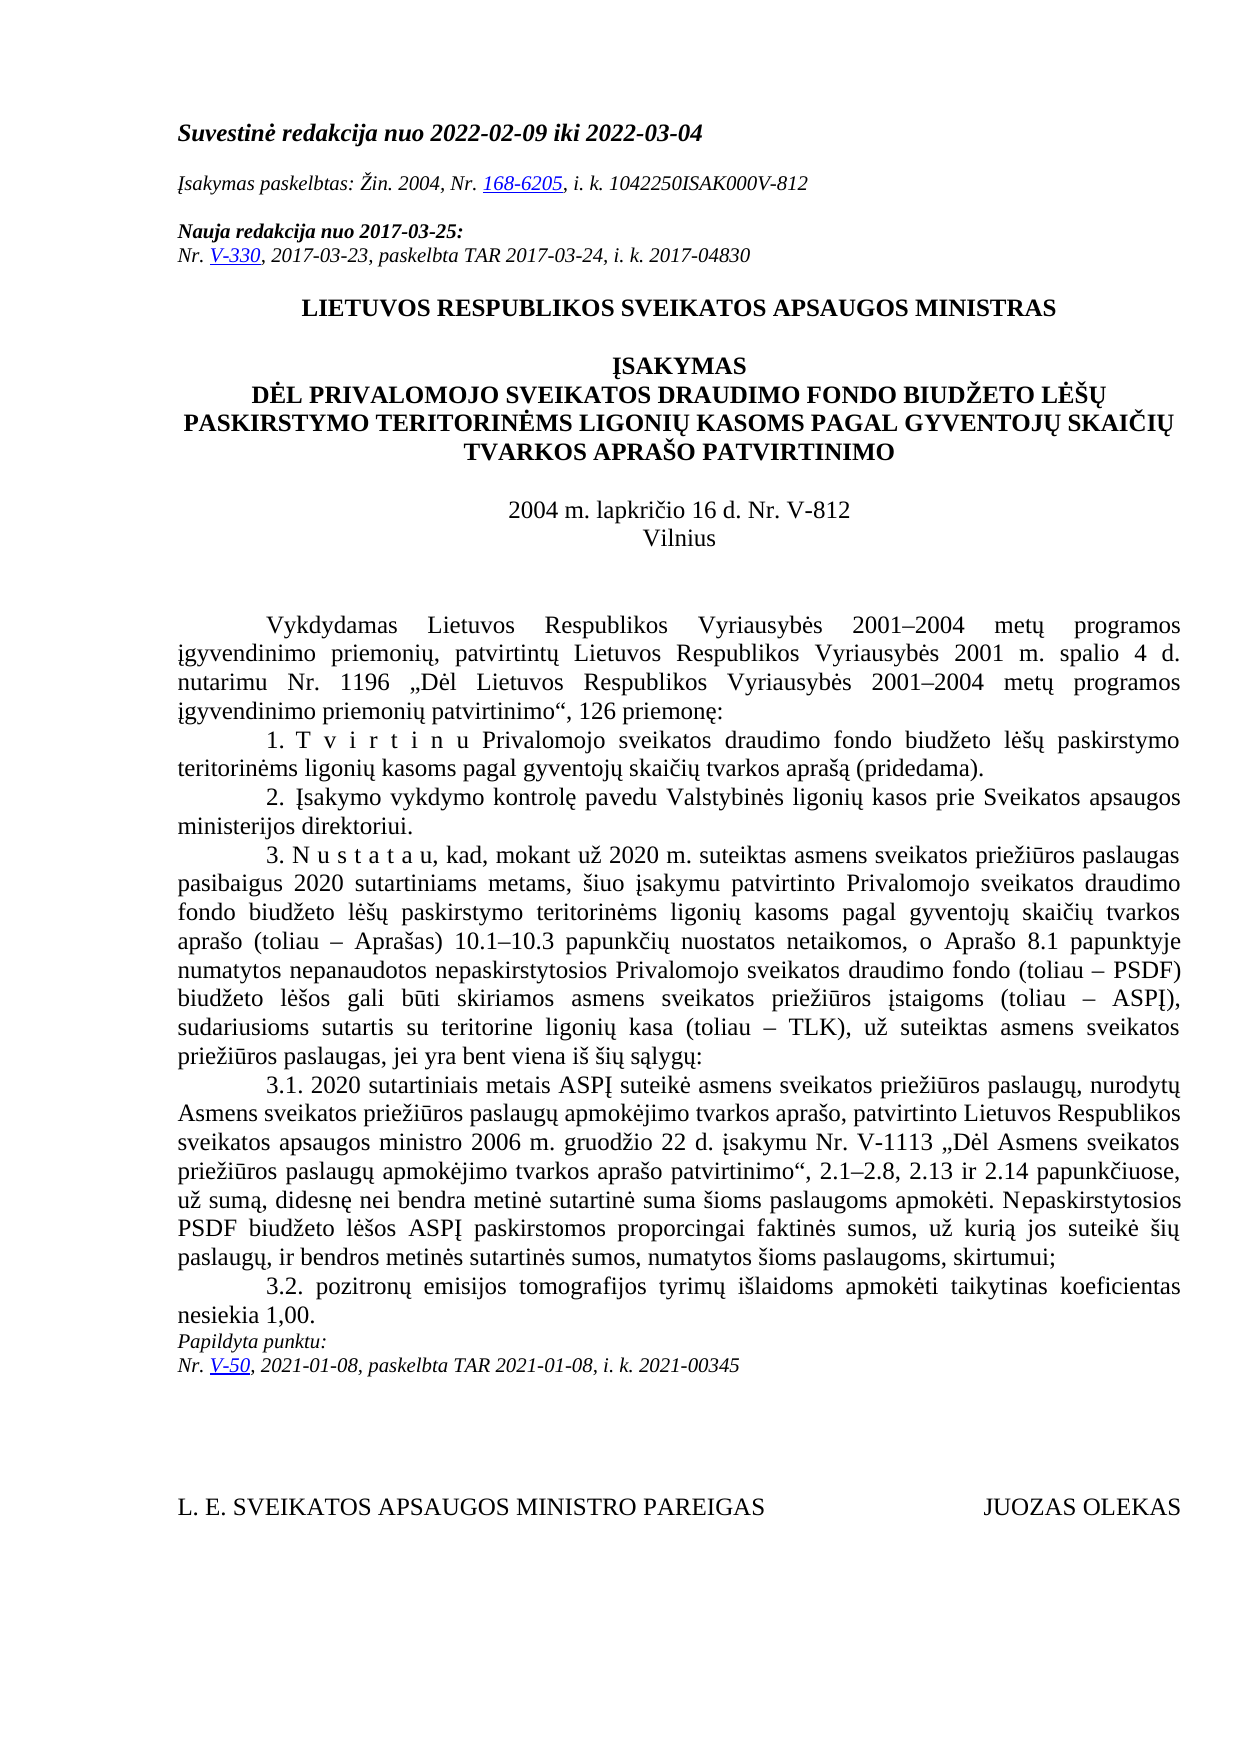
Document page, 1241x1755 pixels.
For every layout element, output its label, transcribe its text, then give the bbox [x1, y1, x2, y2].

text Papildyta punktu: [177, 1328, 1181, 1353]
text DĖL PRIVALOMOJO SVEIKATOS DRAUDIMO FONDO BIUDŽETO LĖŠŲ PASKIRSTYMO TERITORINĖMS LIGONIŲ KASOMS PAGAL GYVENTOJŲ SKAIČIŲ TVARKOS APRAŠO PATVIRTINIMO [177, 380, 1181, 466]
text L. E. SVEIKATOS APSAUGOS MINISTRO pareigas JUOZAS OLEKAS [177, 1492, 1181, 1520]
text ĮSAKYMAS [177, 351, 1181, 380]
text 3.2. pozitronų emisijos tomografijos tyrimų išlaidoms apmokėti taikytinas koeficientas nesiekia 1,00. [177, 1271, 1181, 1328]
text Suvestinė redakcija nuo 2022-02-09 iki 2022-03-04 [177, 118, 1181, 147]
text Nauja redakcija nuo 2017-03-25: [177, 219, 1181, 243]
text Vykdydamas Lietuvos Respublikos Vyriausybės 2001–2004 metų programos įgyvendinimo priemonių, patvirtintų Lietuvos Respublikos Vyriausybės 2001 m. spalio 4 d. nutarimu Nr. 1196 „Dėl Lietuvos Respublikos Vyriausybės 2001–2004 metų programos įgyvendinimo priemonių patvirtinimo“, 126 priemonę: [177, 610, 1181, 725]
text Vilnius [177, 523, 1181, 552]
text LIETUVOS RESPUBLIKOS SVEIKATOS APSAUGOS MINISTRAS [177, 293, 1181, 322]
text 2. Įsakymo vykdymo kontrolę pavedu Valstybinės ligonių kasos prie Sveikatos apsaugos ministerijos direktoriui. [177, 782, 1181, 840]
text Įsakymas paskelbtas: Žin. 2004, Nr. 168-6205, i. k. 1042250ISAK000V-812 [177, 171, 1181, 195]
text 1. T v i r t i n u Privalomojo sveikatos draudimo fondo biudžeto lėšų paskirstymo teritorinėms ligonių kasoms pagal gyventojų skaičių tvarkos aprašą (pridedama). [177, 725, 1181, 782]
text Nr. V-330, 2017-03-23, paskelbta TAR 2017-03-24, i. k. 2017-04830 [177, 243, 1181, 267]
text Nr. V-50, 2021-01-08, paskelbta TAR 2021-01-08, i. k. 2021-00345 [177, 1353, 1181, 1377]
text 2004 m. lapkričio 16 d. Nr. V-812 [177, 495, 1181, 523]
text 3.1. 2020 sutartiniais metais ASPĮ suteikė asmens sveikatos priežiūros paslaugų, nurodytų Asmens sveikatos priežiūros paslaugų apmokėjimo tvarkos aprašo, patvirtinto Lietuvos Respublikos sveikatos apsaugos ministro 2006 m. gruodžio 22 d. įsakymu Nr. V-1113 „Dėl Asmens sveikatos priežiūros paslaugų apmokėjimo tvarkos aprašo patvirtinimo“, 2.1–2.8, 2.13 ir 2.14 papunkčiuose, už sumą, didesnę nei bendra metinė sutartinė suma šioms paslaugoms apmokėti. Nepaskirstytosios PSDF biudžeto lėšos ASPĮ paskirstomos proporcingai faktinės sumos, už kurią jos suteikė šių paslaugų, ir bendros metinės sutartinės sumos, numatytos šioms paslaugoms, skirtumui; [177, 1070, 1181, 1271]
text 3. N u s t a t a u, kad, mokant už 2020 m. suteiktas asmens sveikatos priežiūros paslaugas pasibaigus 2020 sutartiniams metams, šiuo įsakymu patvirtinto Privalomojo sveikatos draudimo fondo biudžeto lėšų paskirstymo teritorinėms ligonių kasoms pagal gyventojų skaičių tvarkos aprašo (toliau – Aprašas) 10.1–10.3 papunkčių nuostatos netaikomos, o Aprašo 8.1 papunktyje numatytos nepanaudotos nepaskirstytosios Privalomojo sveikatos draudimo fondo (toliau – PSDF) biudžeto lėšos gali būti skiriamos asmens sveikatos priežiūros įstaigoms (toliau – ASPĮ), sudariusioms sutartis su teritorine ligonių kasa (toliau – TLK), už suteiktas asmens sveikatos priežiūros paslaugas, jei yra bent viena iš šių sąlygų: [177, 840, 1181, 1070]
